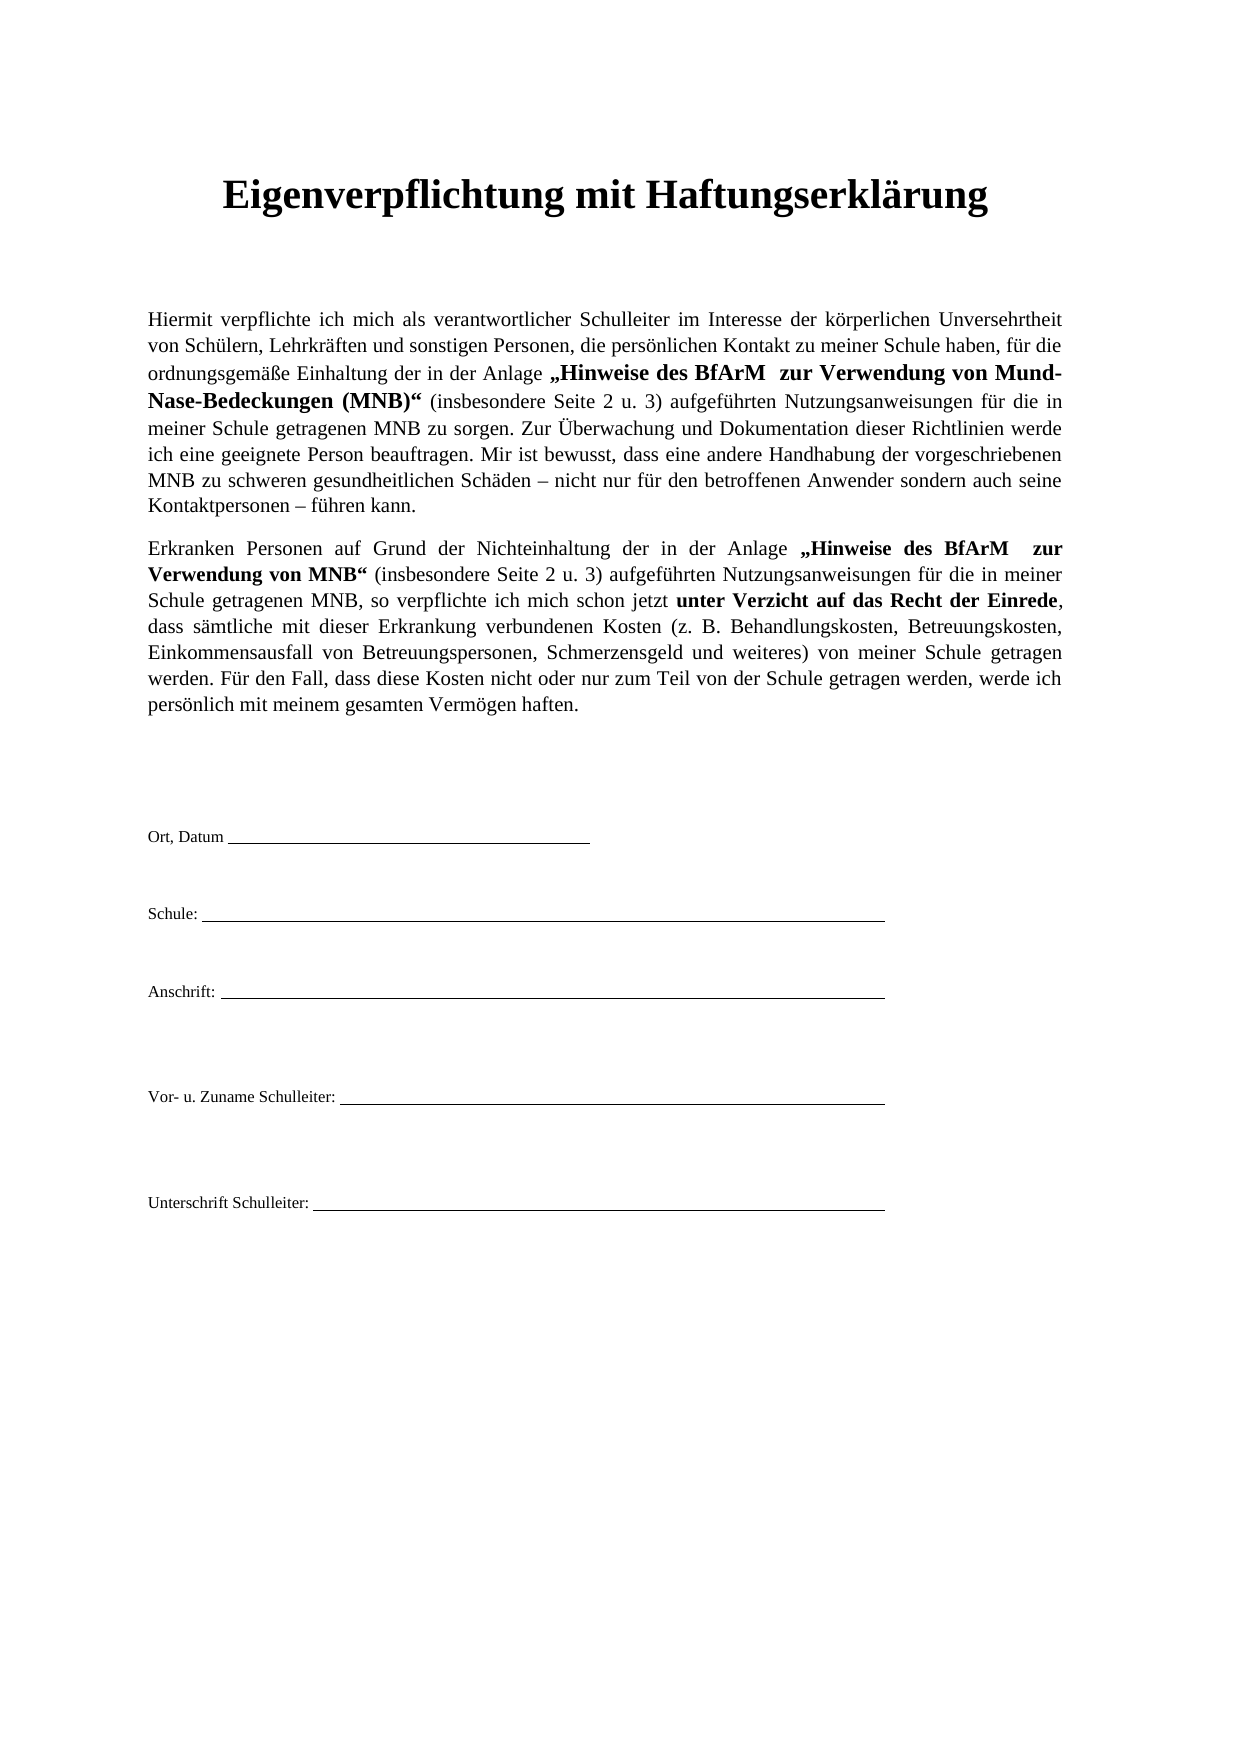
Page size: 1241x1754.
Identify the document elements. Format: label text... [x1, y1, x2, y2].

text Ort, Datum [148, 826, 1063, 846]
text Hiermit verpflichte ich mich als verantwortlicher Schulleiter im Interesse der körperlichen Unversehrtheit von Schülern, Lehrkräften und sonstigen Personen, die persönlichen Kontakt zu meiner Schule haben, für die ordnungsgemäße Einhaltung der in der Anlage „Hinweise des BfArM zur Verwendung von Mund-Nase-Bedeckungen (MNB)“ (insbesondere Seite 2 u. 3) aufgeführten Nutzungsanweisungen für die in meiner Schule getragenen MNB zu sorgen. Zur Überwachung und Dokumentation dieser Richtlinien werde ich eine geeignete Person beauftragen. Mir ist bewusst, dass eine andere Handhabung der vorgeschriebenen MNB zu schweren gesundheitlichen Schäden – nicht nur für den betroffenen Anwender sondern auch seine Kontaktpersonen – führen kann. [148, 307, 1063, 517]
text Schule: [148, 904, 1063, 923]
text Vor- u. Zuname Schulleiter: [148, 1087, 1063, 1106]
text Erkranken Personen auf Grund der Nichteinhaltung der in der Anlage „Hinweise des BfArM zur Verwendung von MNB“ (insbesondere Seite 2 u. 3) aufgeführten Nutzungsanweisungen für die in meiner Schule getragenen MNB, so verpflichte ich mich schon jetzt unter Verzicht auf das Recht der Einrede, dass sämtliche mit dieser Erkrankung verbundenen Kosten (z. B. Behandlungskosten, Betreuungskosten, Einkommensausfall von Betreuungspersonen, Schmerzensgeld und weiteres) von meiner Schule getragen werden. Für den Fall, dass diese Kosten nicht oder nur zum Teil von der Schule getragen werden, werde ich persönlich mit meinem gesamten Vermögen haften. [148, 536, 1063, 716]
text Eigenverpflichtung mit Haftungserklärung [148, 170, 1063, 218]
text Anschrift: [148, 981, 1063, 1001]
text Unterschrift Schulleiter: [148, 1193, 1063, 1212]
